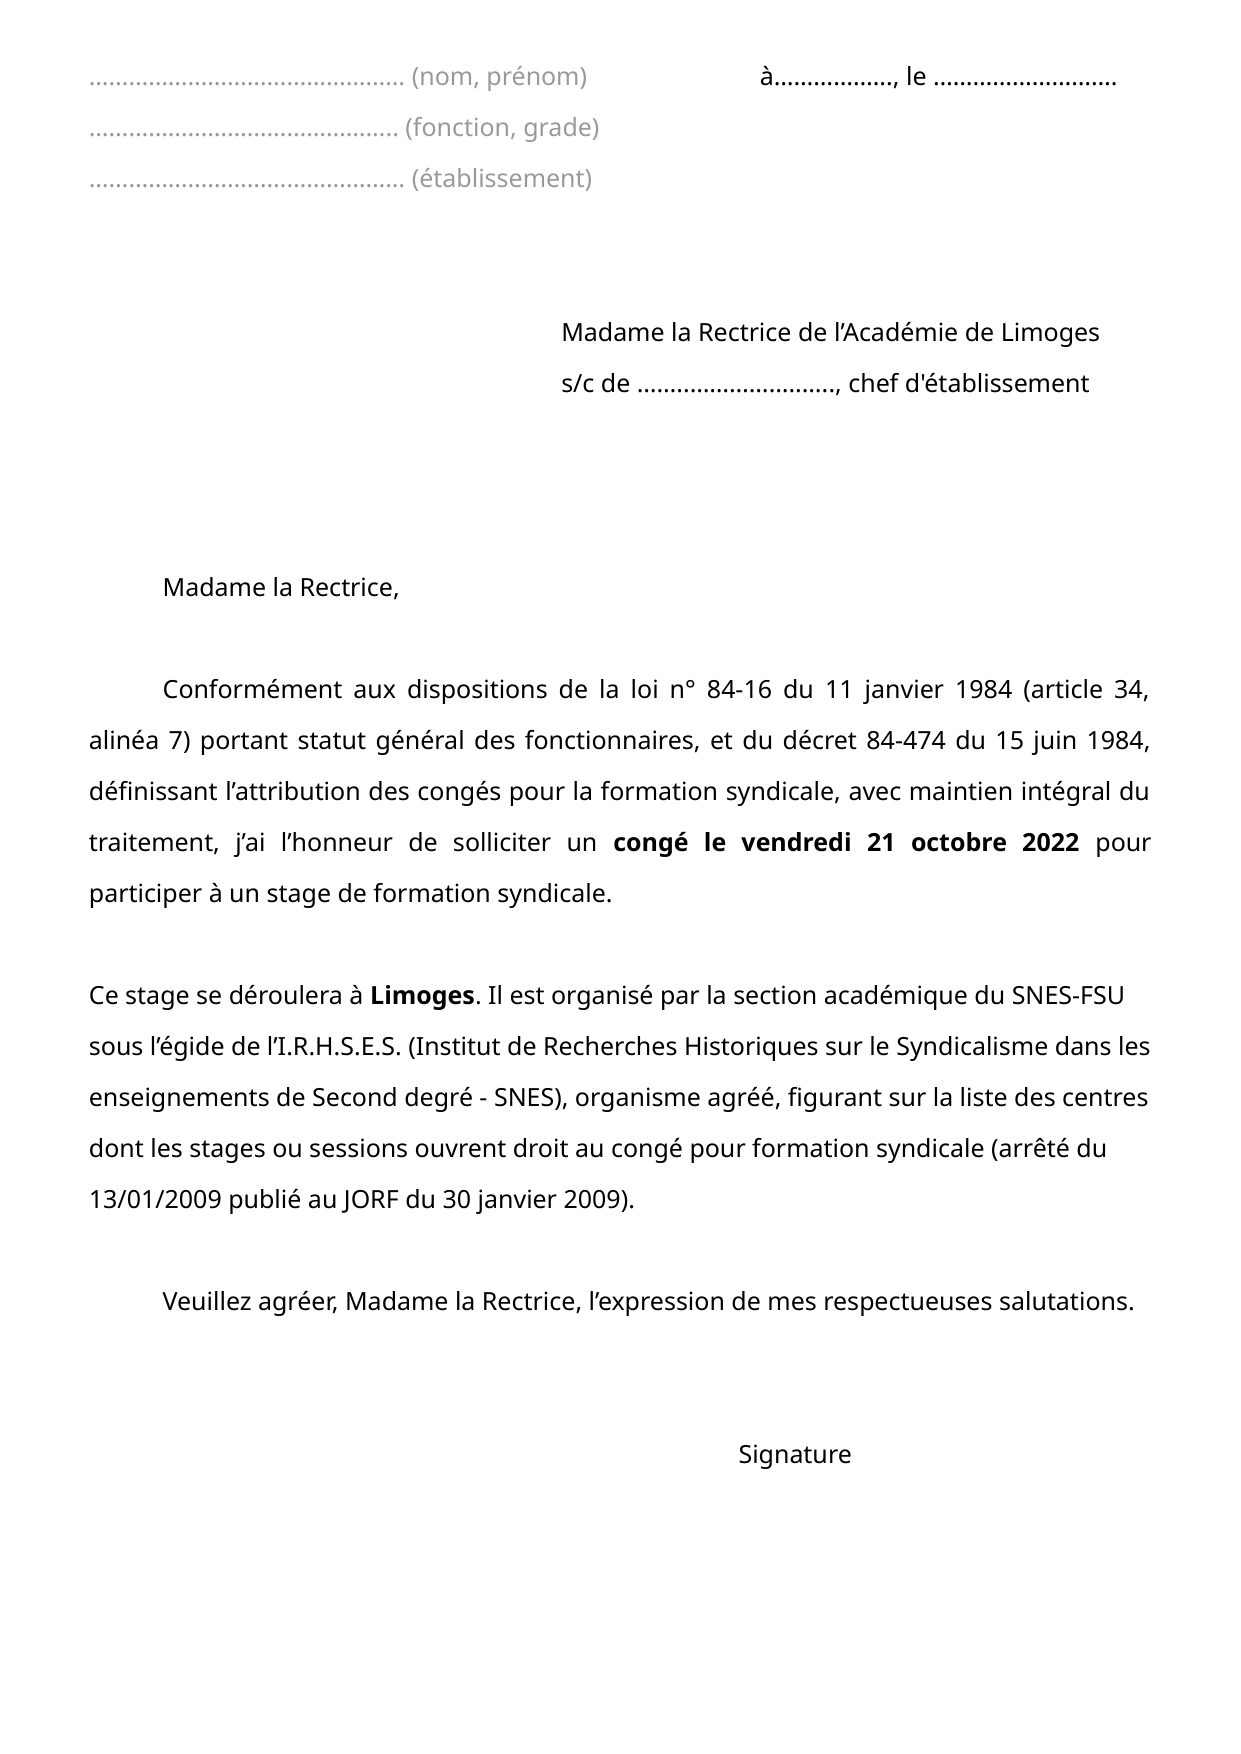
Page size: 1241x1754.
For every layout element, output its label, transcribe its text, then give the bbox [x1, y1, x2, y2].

text ………………………………………… (établissement) [89, 161, 1152, 195]
text Conformément aux dispositions de la loi n° 84-16 du 11 janvier 1984 (article 34, alinéa 7) portant statut général des fonctionnaires, et du décret 84-474 du 15 juin 1984, définissant l’attribution des congés pour la formation syndicale, avec maintien intégral du traitement, j’ai l’honneur de solliciter un congé le vendredi 21 octobre 2022 pour participer à un stage de formation syndicale. [89, 672, 1152, 910]
text s/c de ……..……………..….., chef d'établissement [561, 365, 1152, 399]
text ……………………………………….. (fonction, grade) [89, 110, 1152, 144]
text Madame la Rectrice de l’Académie de Limoges [561, 314, 1152, 348]
text Signature [89, 1437, 1152, 1471]
text ………………………………………… (nom, prénom) à……………..., le ………………………. [89, 59, 1152, 93]
text Veuillez agréer, Madame la Rectrice, l’expression de mes respectueuses salutations. [89, 1284, 1152, 1318]
text Madame la Rectrice, [89, 569, 1152, 603]
text Ce stage se déroulera à Limoges. Il est organisé par la section académique du SNES-FSU sous l’égide de l’I.R.H.S.E.S. (Institut de Recherches Historiques sur le Syndicalisme dans les enseignements de Second degré - SNES), organisme agréé, figurant sur la liste des centres dont les stages ou sessions ouvrent droit au congé pour formation syndicale (arrêté du 13/01/2009 publié au JORF du 30 janvier 2009). [89, 978, 1152, 1216]
